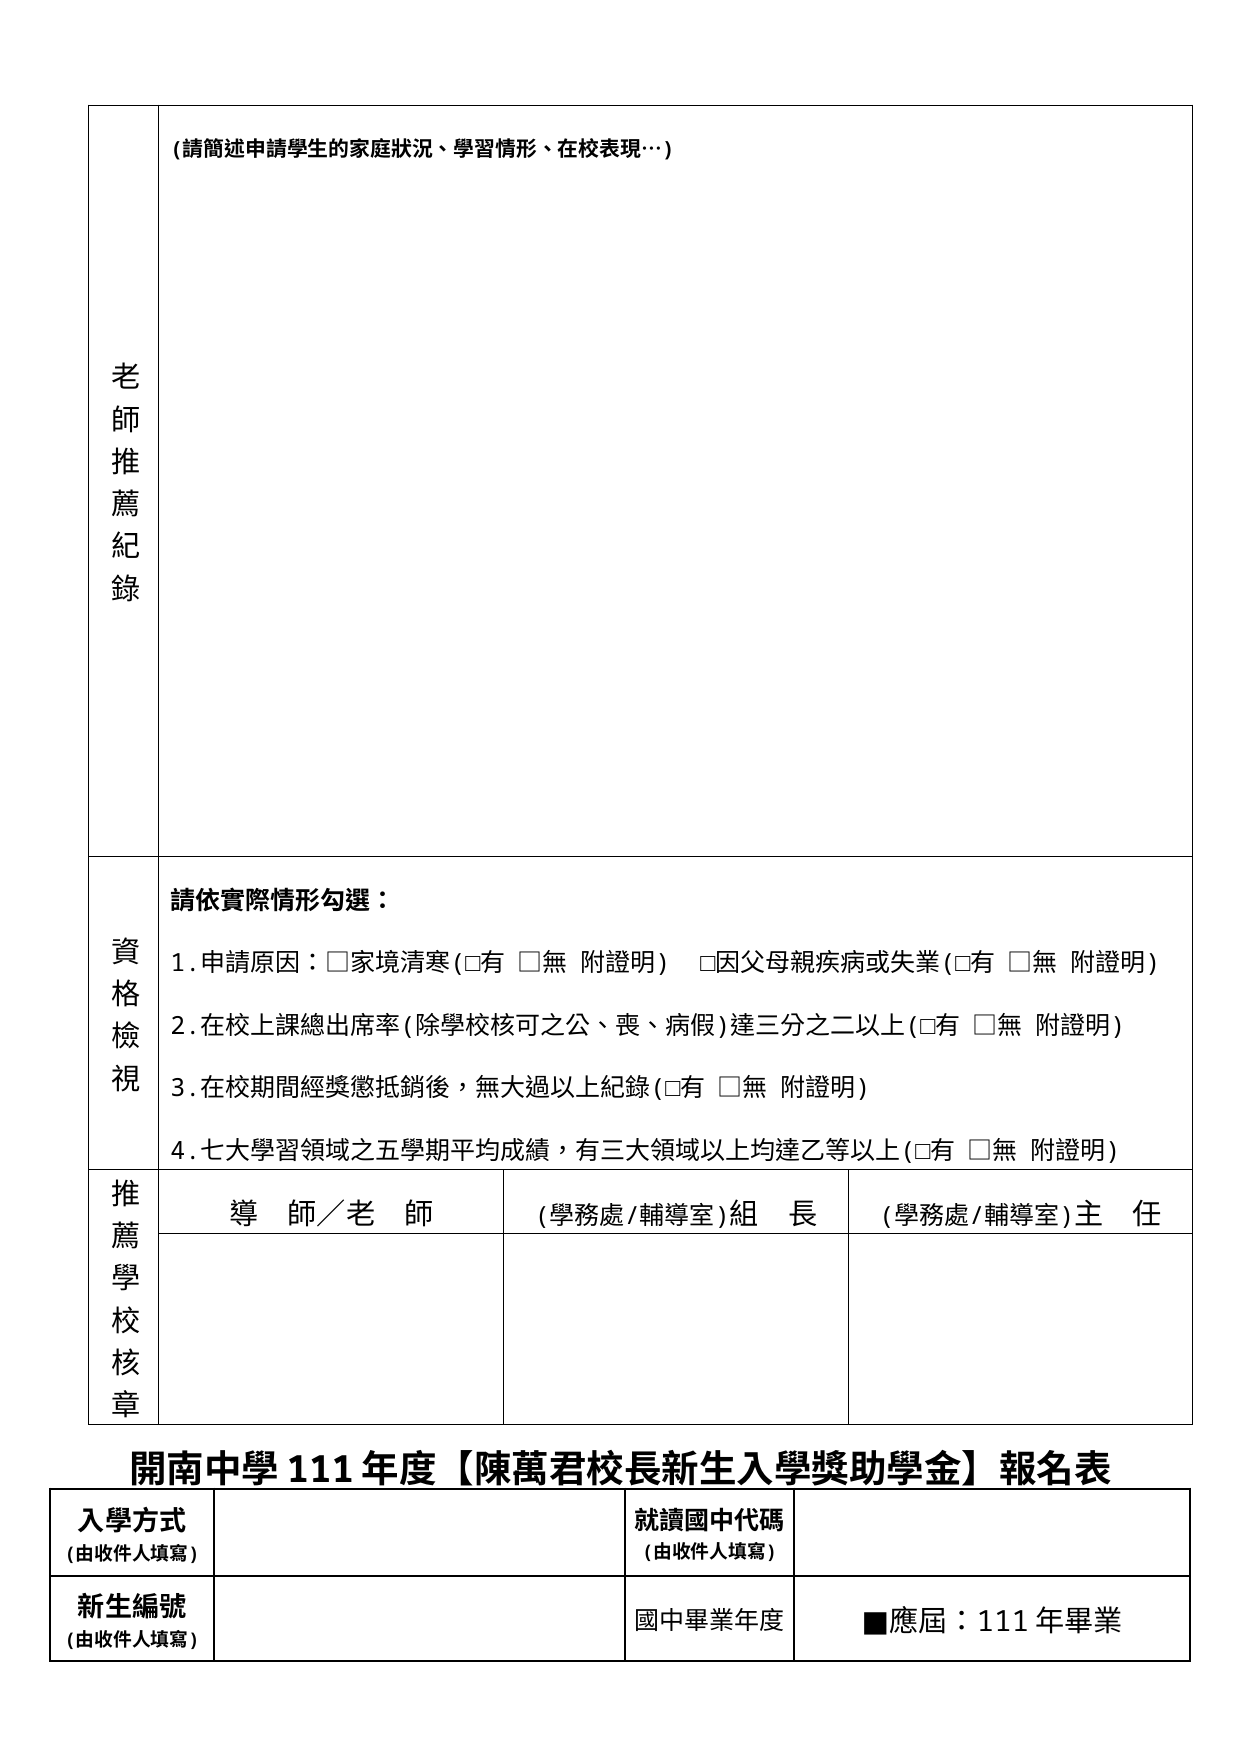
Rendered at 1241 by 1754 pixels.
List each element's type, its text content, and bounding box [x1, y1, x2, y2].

table_header 就讀國中代碼 (由收件人填寫) [626, 1490, 793, 1574]
table_cell (學務處/輔導室)組 長 [504, 1170, 848, 1233]
text 開南中學111年度【陳萬君校長新生入學獎助學金】報名表 [89, 1425, 1152, 1487]
table_header [795, 1490, 1189, 1574]
table_cell [849, 1234, 1192, 1424]
table_cell [504, 1234, 848, 1424]
table_cell 推薦學校核章 [89, 1170, 158, 1424]
table_cell 老師推薦紀錄 [89, 106, 158, 856]
table_cell (學務處/輔導室)主 任 [849, 1170, 1192, 1233]
table_header [215, 1490, 624, 1574]
table_header 入學方式 (由收件人填寫) [51, 1490, 213, 1574]
table_cell 導 師／老 師 [159, 1170, 503, 1233]
table_cell 國中畢業年度 [626, 1577, 793, 1660]
table_cell 資格檢視 [89, 857, 158, 1169]
table_cell ■應屆：111年畢業 [795, 1577, 1189, 1660]
table_cell [159, 1234, 503, 1424]
table_cell 請依實際情形勾選： 1.申請原因：□家境清寒(□有 □無 附證明) □因父母親疾病或失業(□有 □無 附證明) 2.在校上課總出席率(除學校核可之公、喪、病假)達三分之二以上(□有 □無 附證明) 3.在校期間經獎懲抵銷後，無大過以上紀錄(□有 □無 附證明) 4.七大學習領域之五學期平均成績，有三大領域以上均達乙等以上(□有 □無 附證明) [159, 857, 1192, 1169]
table_cell 新生編號 (由收件人填寫) [51, 1577, 213, 1660]
table_cell [215, 1577, 624, 1660]
table_cell (請簡述申請學生的家庭狀況、學習情形、在校表現…) [159, 106, 1192, 856]
